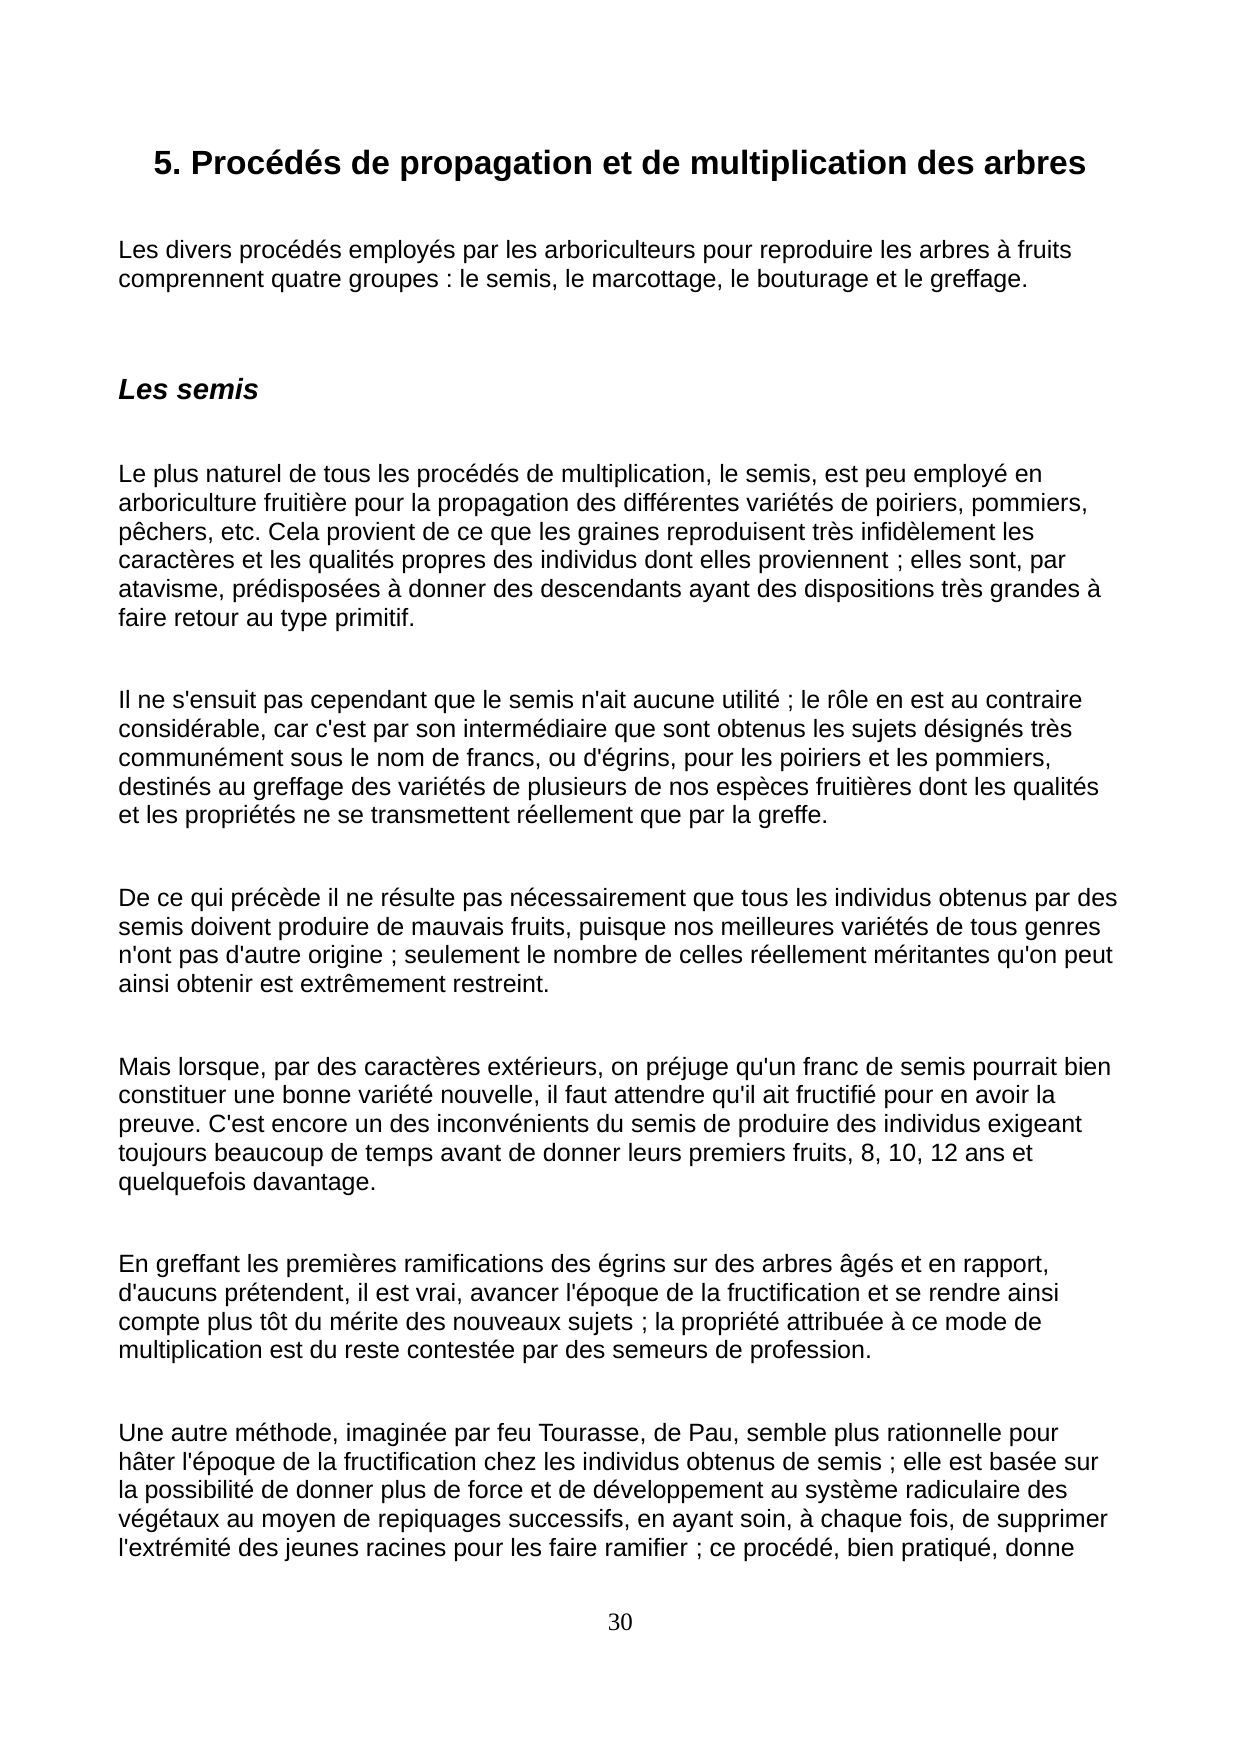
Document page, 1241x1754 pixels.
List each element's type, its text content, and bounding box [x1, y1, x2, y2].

text Une autre méthode, imaginée par feu Tourasse, de Pau, semble plus rationnelle pour hâter l'époque de la fructification chez les individus obtenus de semis ; elle est basée sur la possibilité de donner plus de force et de développement au système radiculaire des végétaux au moyen de repiquages successifs, en ayant soin, à chaque fois, de supprimer l'extrémité des jeunes racines pour les faire ramifier ; ce procédé, bien pratiqué, donne [118, 1418, 1122, 1562]
text Mais lorsque, par des caractères extérieurs, on préjuge qu'un franc de semis pourrait bien constituer une bonne variété nouvelle, il faut attendre qu'il ait fructifié pour en avoir la preuve. C'est encore un des inconvénients du semis de produire des individus exigeant toujours beaucoup de temps avant de donner leurs premiers fruits, 8, 10, 12 ans et quelquefois davantage. [118, 1052, 1122, 1195]
text De ce qui précède il ne résulte pas nécessairement que tous les individus obtenus par des semis doivent produire de mauvais fruits, puisque nos meilleures variétés de tous genres n'ont pas d'autre origine ; seulement le nombre de celles réellement méritantes qu'on peut ainsi obtenir est extrêmement restreint. [118, 883, 1122, 998]
text En greffant les premières ramifications des égrins sur des arbres âgés et en rapport, d'aucuns prétendent, il est vrai, avancer l'époque de la fructification et se rendre ainsi compte plus tôt du mérite des nouveaux sujets ; la propriété attribuée à ce mode de multiplication est du reste contestée par des semeurs de profession. [118, 1249, 1122, 1364]
text Le plus naturel de tous les procédés de multiplication, le semis, est peu employé en arboriculture fruitière pour la propagation des différentes variétés de poiriers, pommiers, pêchers, etc. Cela provient de ce que les graines reproduisent très infidèlement les caractères et les qualités propres des individus dont elles proviennent ; elles sont, par atavisme, prédisposées à donner des descendants ayant des dispositions très grandes à faire retour au type primitif. [118, 459, 1122, 632]
text Il ne s'ensuit pas cependant que le semis n'ait aucune utilité ; le rôle en est au contraire considérable, car c'est par son intermédiaire que sont obtenus les sujets désignés très communément sous le nom de francs, ou d'égrins, pour les poiriers et les pommiers, destinés au greffage des variétés de plusieurs de nos espèces fruitières dont les qualités et les propriétés ne se transmettent réellement que par la greffe. [118, 685, 1122, 829]
subtitle Les semis [118, 372, 1122, 405]
text Les divers procédés employés par les arboriculteurs pour reproduire les arbres à fruits comprennent quatre groupes : le semis, le marcottage, le bouturage et le greffage. [118, 236, 1122, 293]
subtitle 5. Procédés de propagation et de multiplication des arbres [118, 143, 1122, 182]
